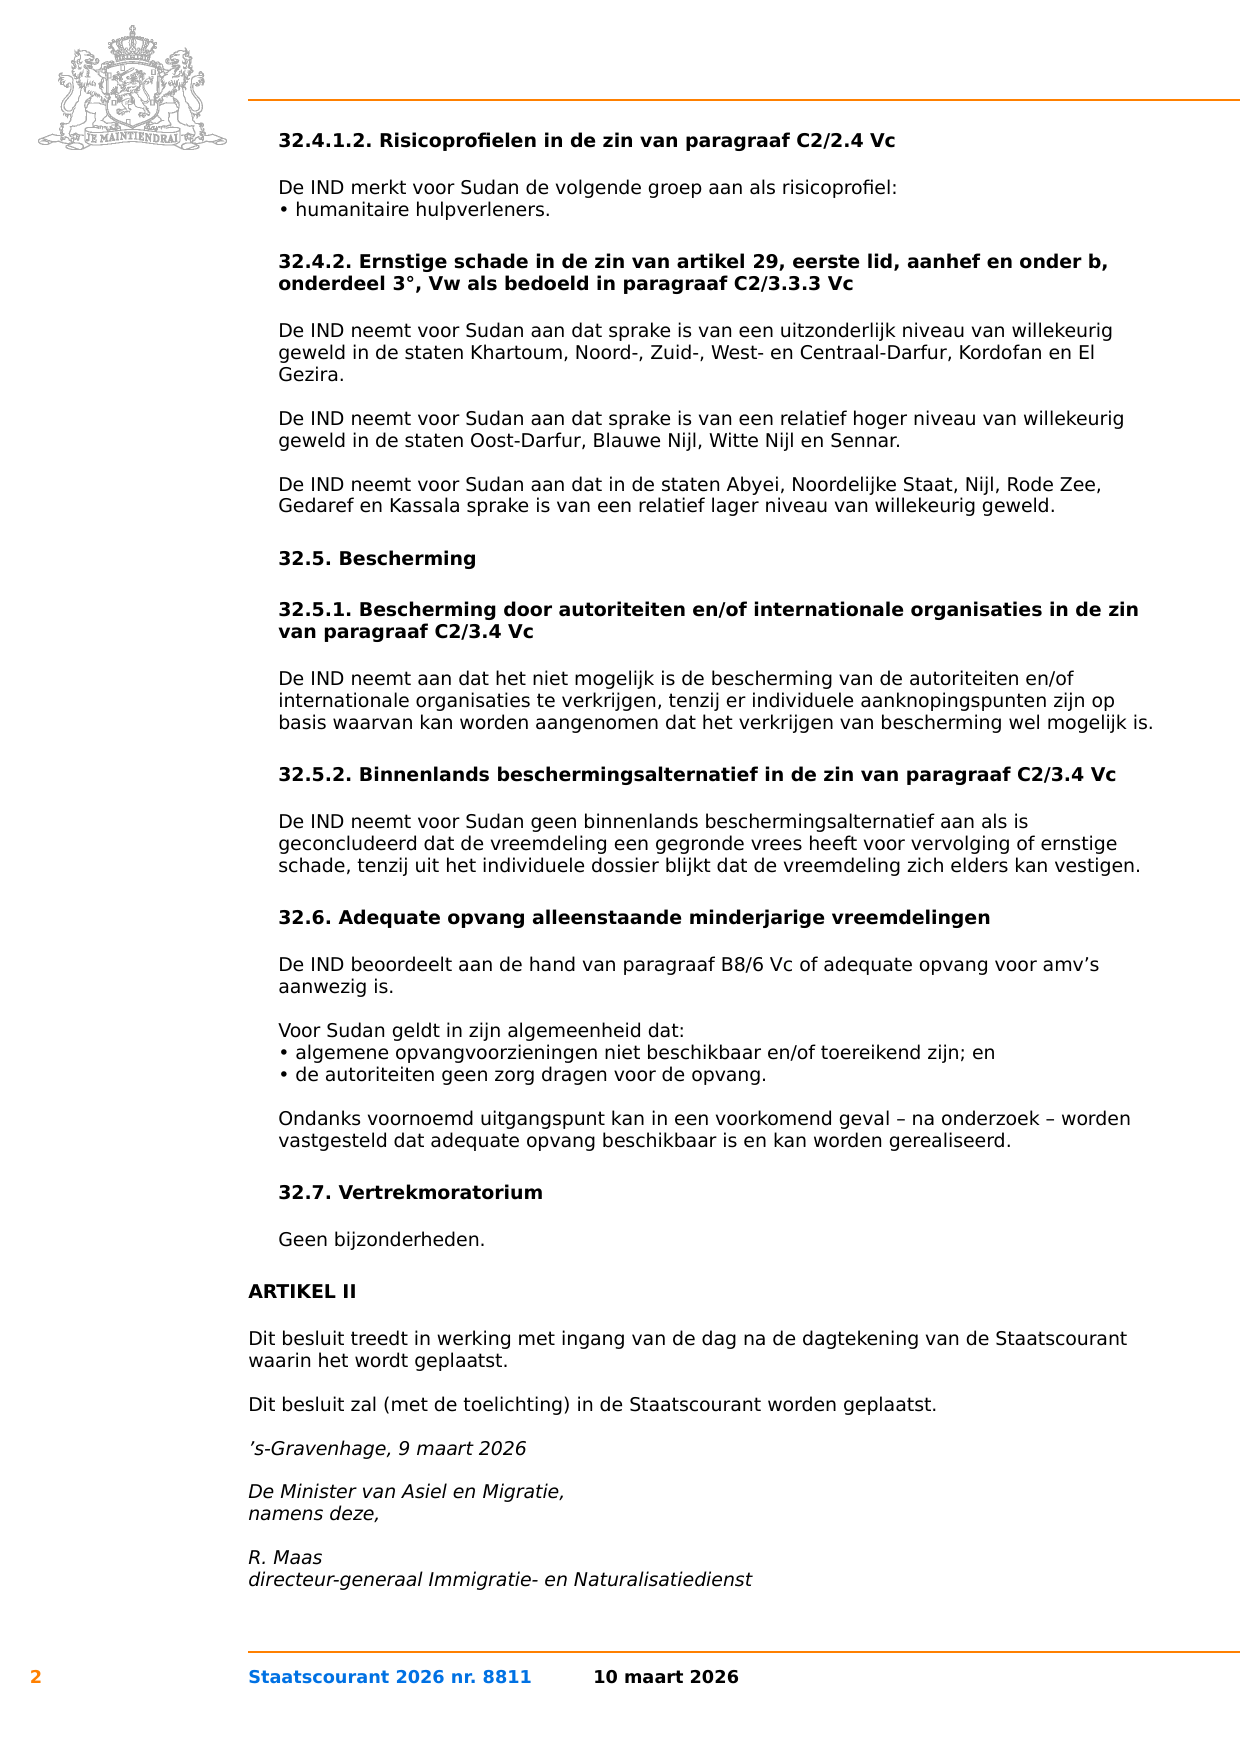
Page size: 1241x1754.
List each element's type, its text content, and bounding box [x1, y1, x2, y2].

text De IND neemt voor Sudan aan dat sprake is van een uitzonderlijk niveau van willekeurig geweld in de staten Khartoum, Noord-, Zuid-, West- en Centraal-Darfur, Kordofan en El Gezira. [278, 320, 1163, 386]
subtitle 32.6. Adequate opvang alleenstaande minderjarige vreemdelingen [278, 907, 1163, 929]
text Dit besluit zal (met de toelichting) in de Staatscourant worden geplaatst. [248, 1393, 1163, 1416]
text De IND neemt voor Sudan aan dat sprake is van een relatief hoger niveau van willekeurig geweld in de staten Oost-Darfur, Blauwe Nijl, Witte Nijl en Sennar. [278, 408, 1163, 452]
subtitle 32.7. Vertrekmoratorium [278, 1182, 1163, 1204]
text Ondanks voornoemd uitgangspunt kan in een voorkomend geval – na onderzoek – worden vastgesteld dat adequate opvang beschikbaar is en kan worden gerealiseerd. [278, 1108, 1163, 1152]
text De IND neemt voor Sudan aan dat in de staten Abyei, Noordelijke Staat, Nijl, Rode Zee, Gedaref en Kassala sprake is van een relatief lager niveau van willekeurig geweld. [278, 473, 1163, 517]
subtitle 32.5.2. Binnenlands beschermingsalternatief in de zin van paragraaf C2/3.4 Vc [278, 764, 1163, 786]
text Dit besluit treedt in werking met ingang van de dag na de dagtekening van de Staatscourant waarin het wordt geplaatst. [248, 1328, 1163, 1372]
text Geen bijzonderheden. [278, 1229, 1163, 1251]
text Voor Sudan geldt in zijn algemeenheid dat: [278, 1020, 1163, 1042]
subtitle 32.4.1.2. Risicoprofielen in de zin van paragraaf C2/2.4 Vc [278, 130, 1163, 152]
text De IND neemt voor Sudan geen binnenlands beschermingsalternatief aan als is geconcludeerd dat de vreemdeling een gegronde vrees heeft voor vervolging of ernstige schade, tenzij uit het individuele dossier blijkt dat de vreemdeling zich elders kan vestigen. [278, 811, 1163, 877]
subtitle 32.5. Bescherming [278, 547, 1163, 569]
picture [38, 25, 227, 150]
text • humanitaire hulpverleners. [278, 199, 1163, 221]
text De IND beoordeelt aan de hand van paragraaf B8/6 Vc of adequate opvang voor amv’s aanwezig is. [278, 954, 1163, 998]
text ’s-Gravenhage, 9 maart 2026 [248, 1437, 1163, 1459]
text De IND merkt voor Sudan de volgende groep aan als risicoprofiel: [278, 177, 1163, 199]
subtitle ARTIKEL II [248, 1281, 1163, 1303]
subtitle 32.4.2. Ernstige schade in de zin van artikel 29, eerste lid, aanhef en onder b, onderdeel 3°, Vw als bedoeld in paragraaf C2/3.3.3 Vc [278, 251, 1163, 295]
text • algemene opvangvoorzieningen niet beschikbaar en/of toereikend zijn; en [278, 1042, 1163, 1064]
text De IND neemt aan dat het niet mogelijk is de bescherming van de autoriteiten en/of internationale organisaties te verkrijgen, tenzij er individuele aanknopingspunten zijn op basis waarvan kan worden aangenomen dat het verkrijgen van bescherming wel mogelijk is. [278, 668, 1163, 734]
text • de autoriteiten geen zorg dragen voor de opvang. [278, 1064, 1163, 1086]
subtitle 32.5.1. Bescherming door autoriteiten en/of internationale organisaties in de zin van paragraaf C2/3.4 Vc [278, 599, 1163, 643]
text De Minister van Asiel en Migratie, namens deze, R. Maas directeur-generaal Immigratie- en Naturalisatiedienst [248, 1481, 1163, 1591]
